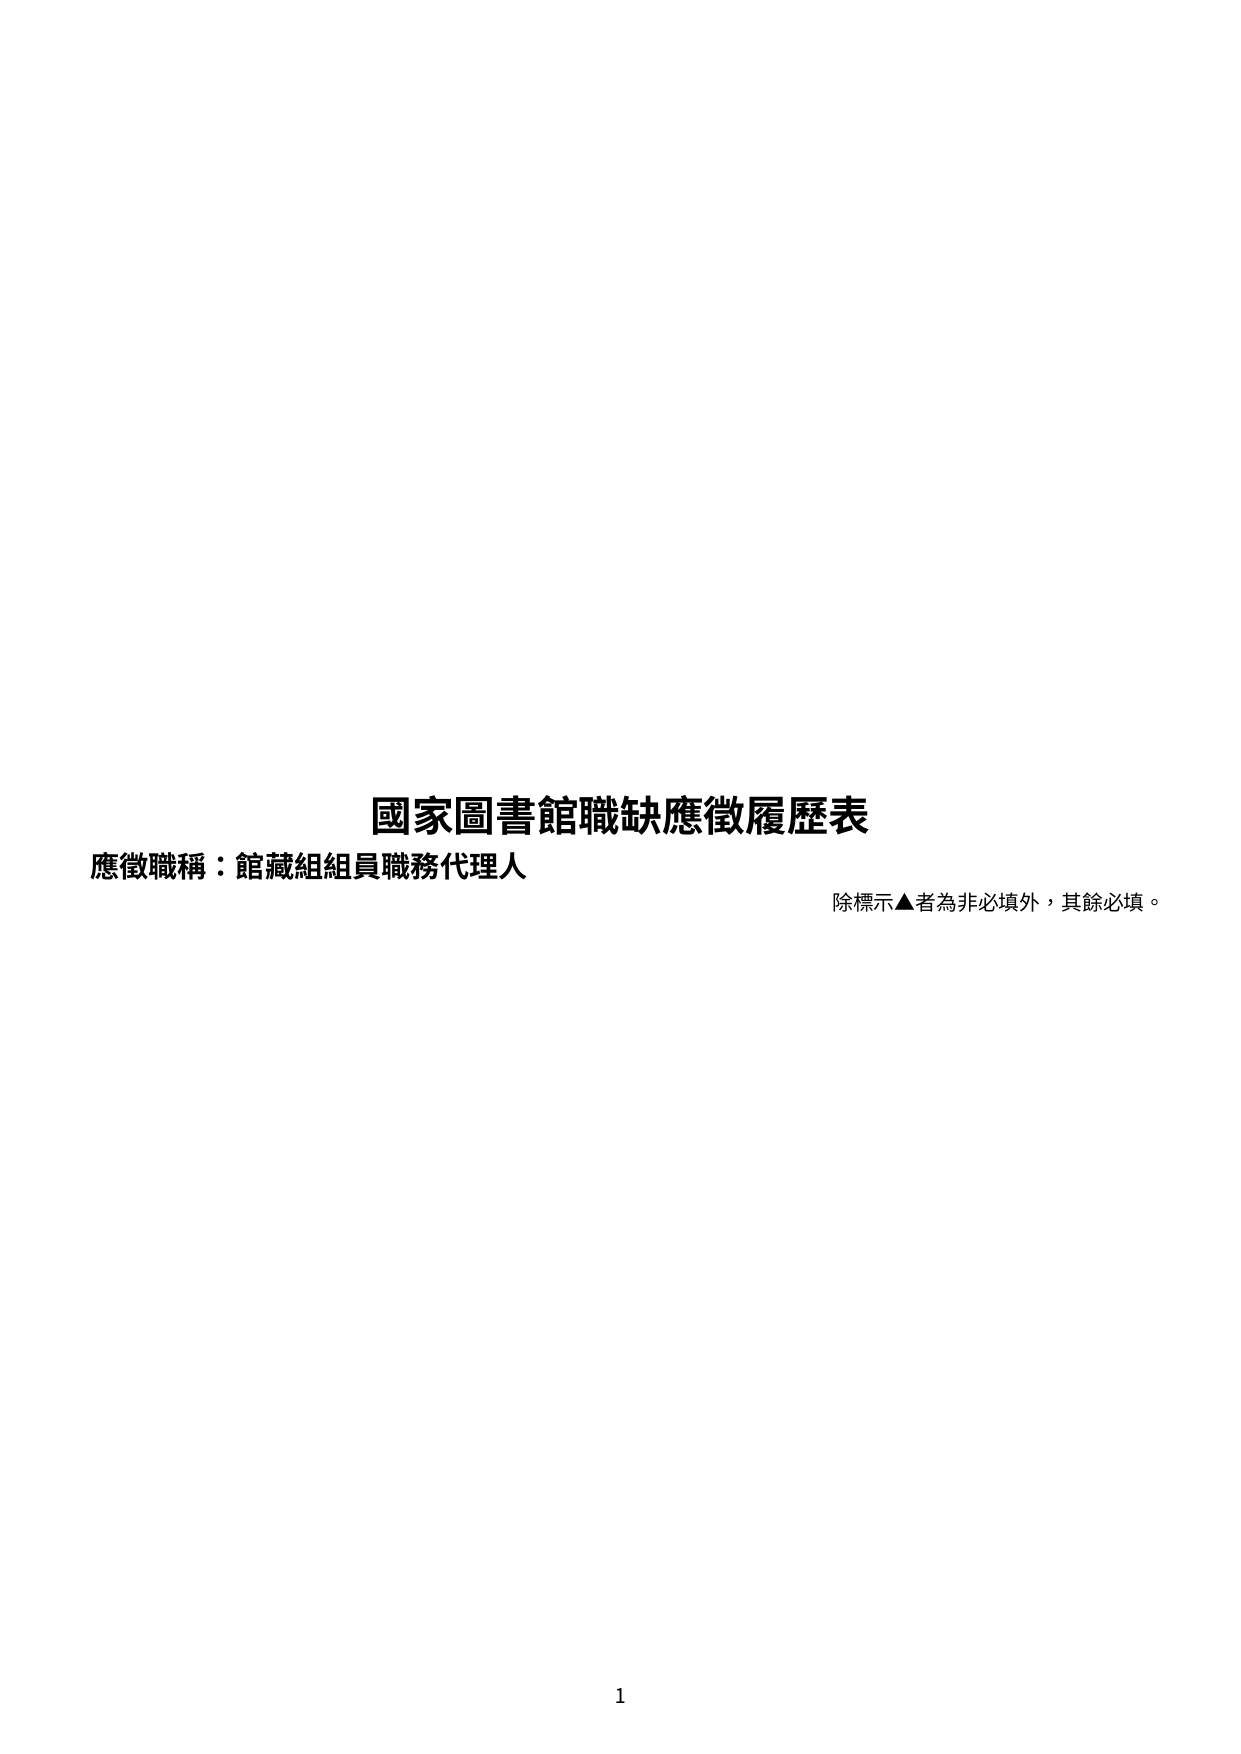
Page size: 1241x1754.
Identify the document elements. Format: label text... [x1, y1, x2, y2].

text 國家圖書館職缺應徵履歷表 [75, 783, 1165, 843]
text 應徵職稱：館藏組組員職務代理人 [90, 843, 1165, 886]
text 除標示▲者為非必填外，其餘必填。 [90, 886, 1165, 916]
